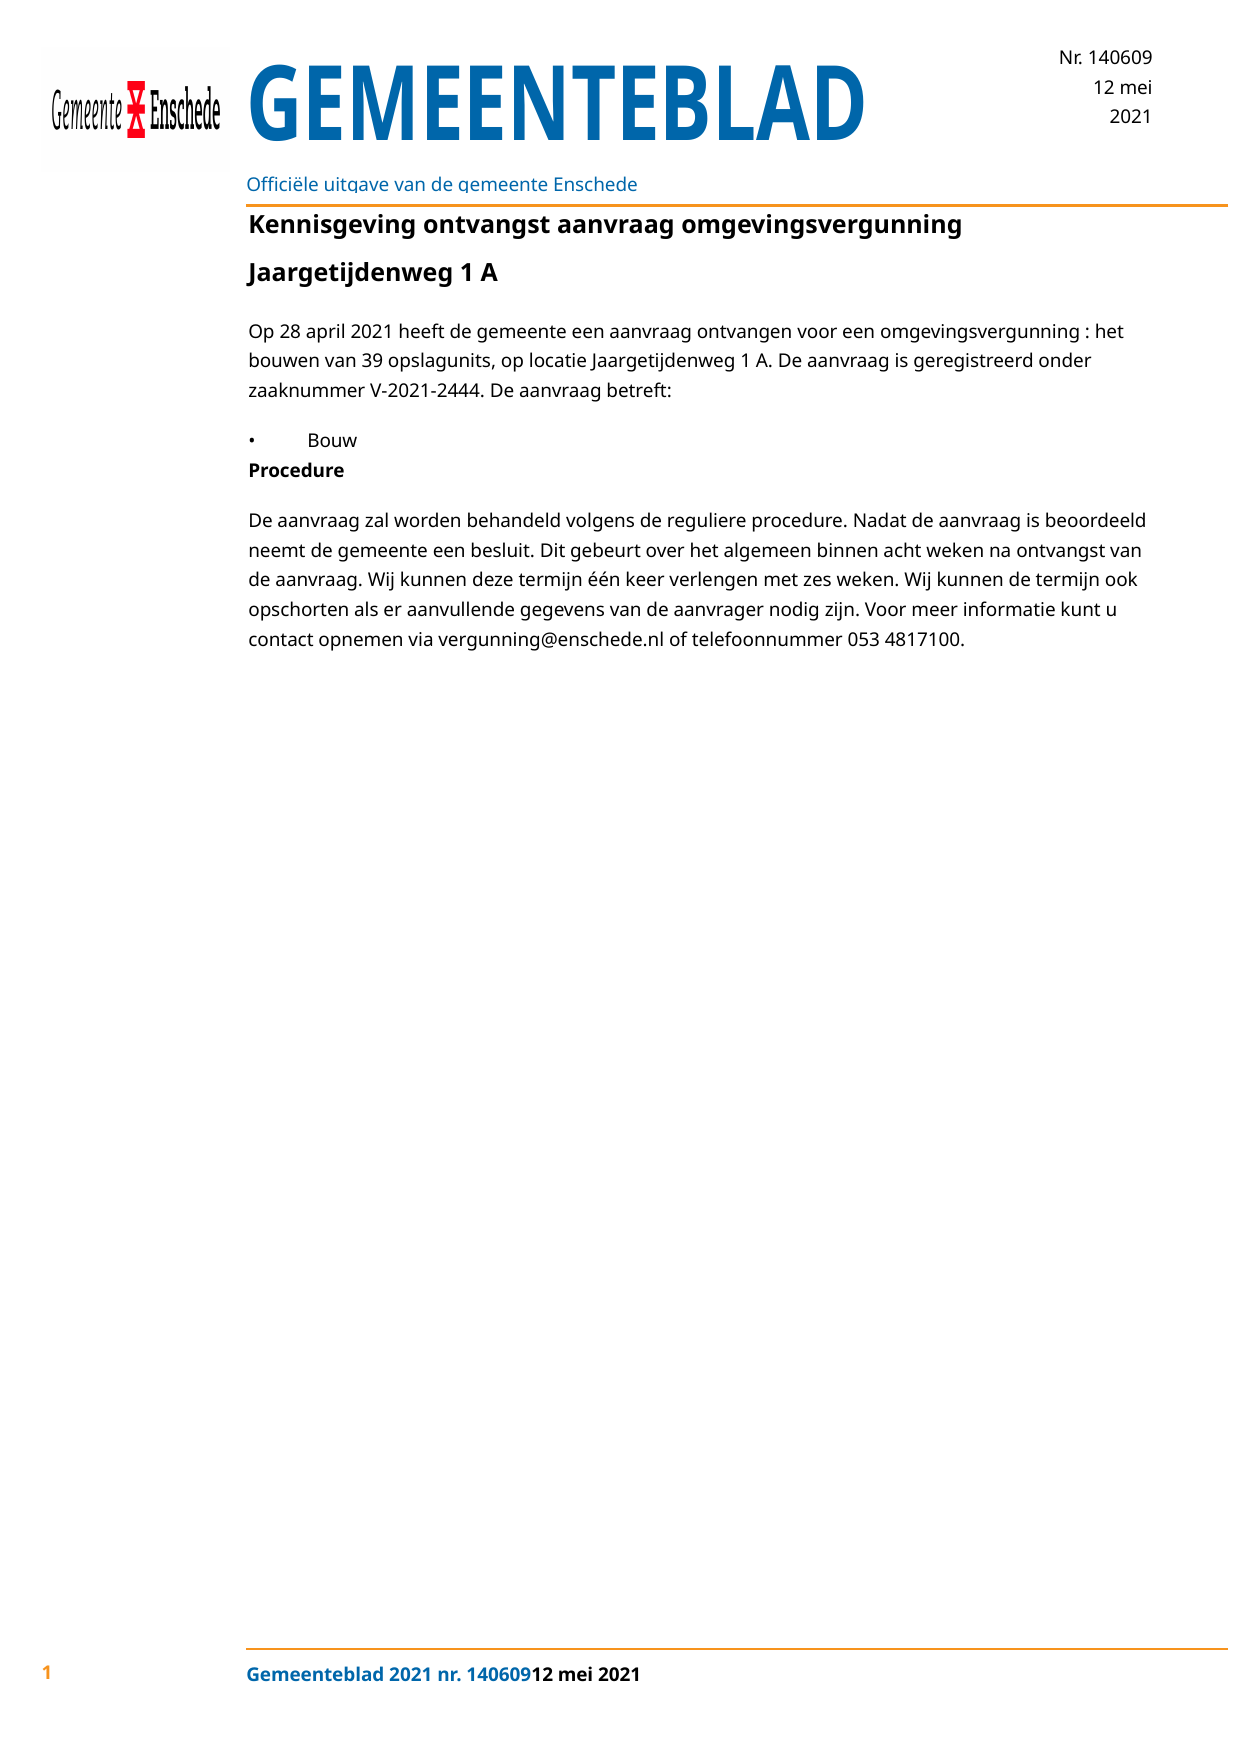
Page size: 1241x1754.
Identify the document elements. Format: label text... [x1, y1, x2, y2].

list Bouw [248, 427, 1152, 453]
text Op 28 april 2021 heeft de gemeente een aanvraag ontvangen voor een omgevingsvergunning : het bouwen van 39 opslagunits, op locatie Jaargetijdenweg 1 A. De aanvraag is geregistreerd onder zaaknummer V-2021-2444. De aanvraag betreft: [248, 318, 1152, 403]
picture [41, 47, 231, 172]
text Kennisgeving ontvangst aanvraag omgevingsvergunning Jaargetijdenweg 1 A [248, 207, 1152, 288]
text De aanvraag zal worden behandeld volgens de reguliere procedure. Nadat de aanvraag is beoordeeld neemt de gemeente een besluit. Dit gebeurt over het algemeen binnen acht weken na ontvangst van de aanvraag. Wij kunnen deze termijn één keer verlengen met zes weken. Wij kunnen de termijn ook opschorten als er aanvullende gegevens van de aanvrager nodig zijn. Voor meer informatie kunt u contact opnemen via vergunning@enschede.nl of telefoonnummer 053 4817100. [248, 507, 1152, 652]
text Procedure [248, 457, 1152, 483]
